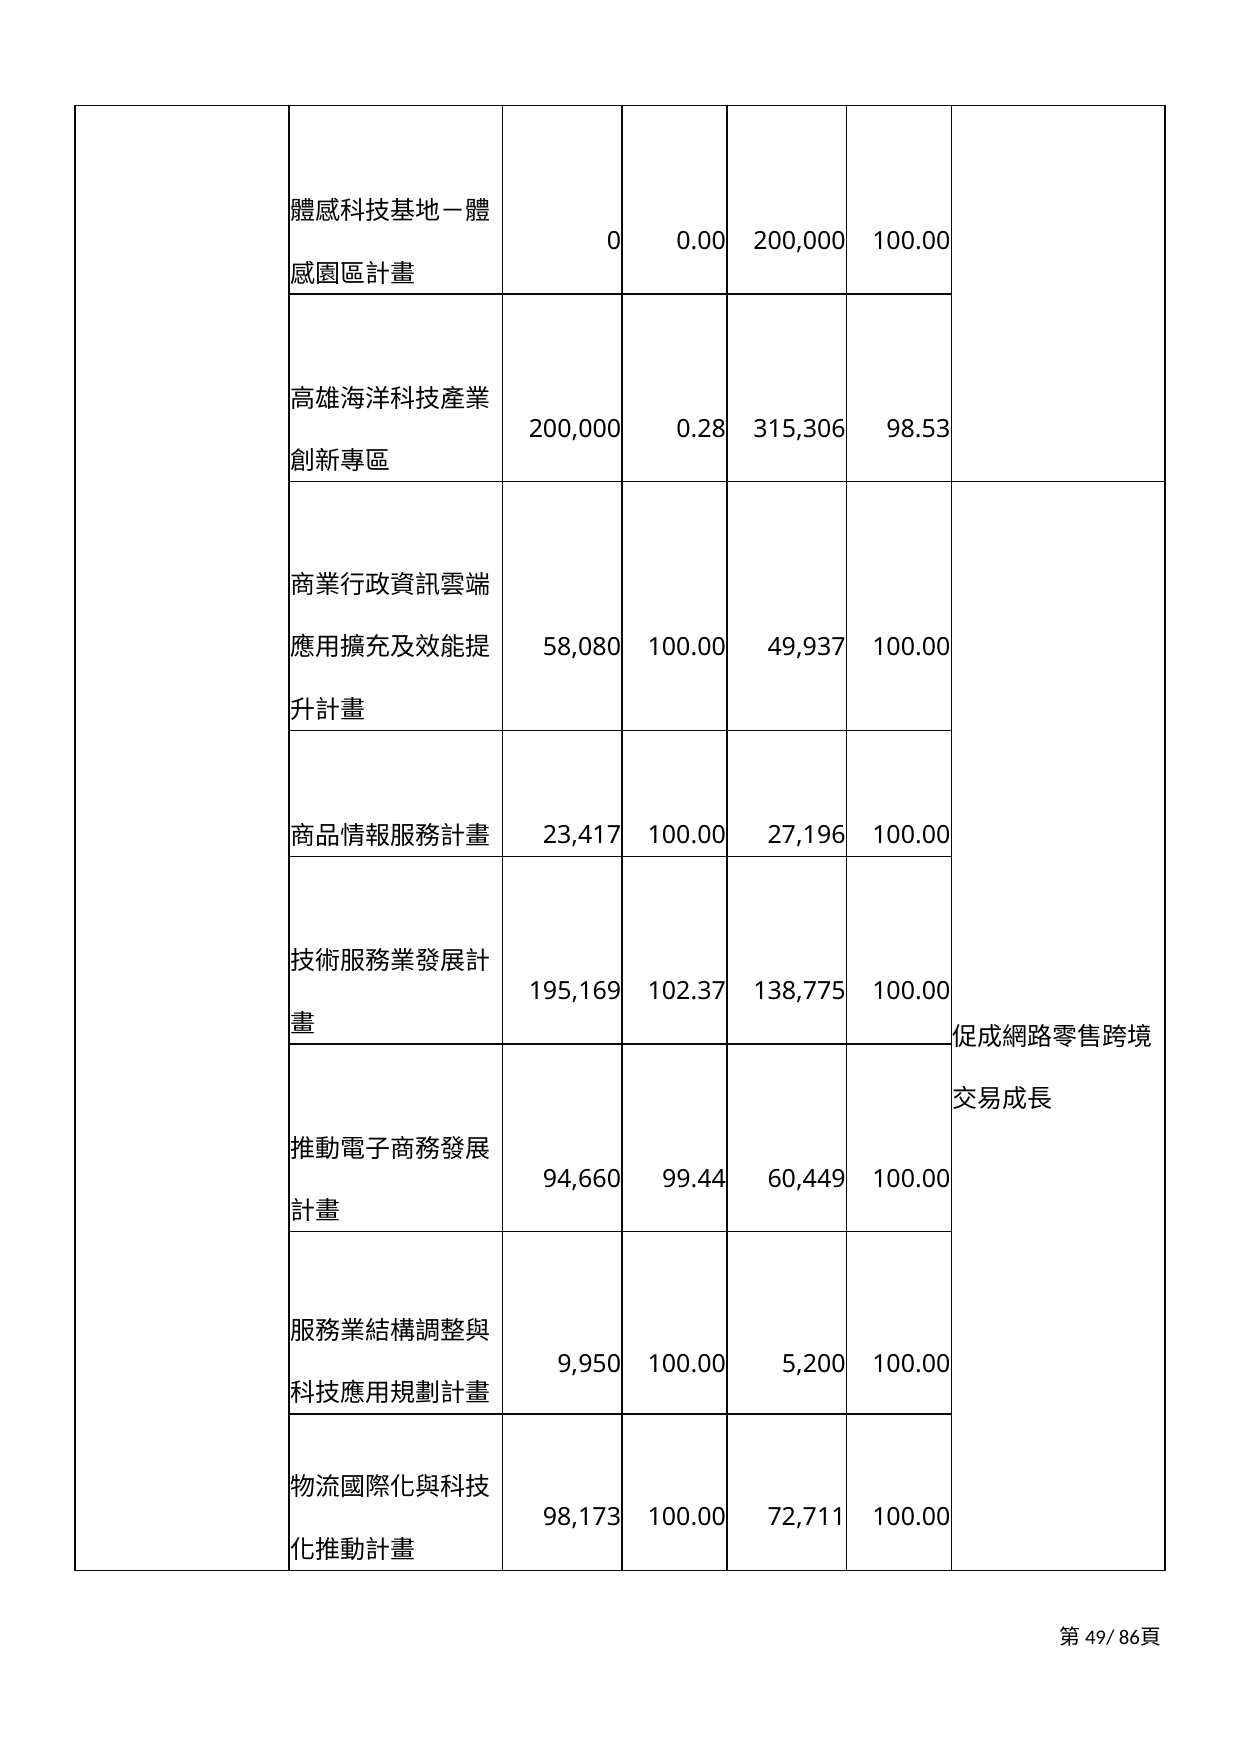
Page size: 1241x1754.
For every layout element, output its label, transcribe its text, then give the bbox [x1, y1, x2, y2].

table_cell 27,196 [728, 731, 846, 856]
table_cell 94,660 [503, 1045, 621, 1231]
table_cell 100.00 [847, 106, 951, 293]
table_cell 服務業結構調整與科技應用規劃計畫 [290, 1232, 502, 1413]
table_cell 商品情報服務計畫 [290, 731, 502, 856]
table_cell 0.00 [623, 106, 726, 293]
table_cell 物流國際化與科技化推動計畫 [290, 1415, 502, 1569]
table_cell 促成網路零售跨境交易成長 [952, 482, 1164, 1569]
table_cell 98,173 [503, 1415, 621, 1569]
table_cell 5,200 [728, 1232, 846, 1413]
table_cell 99.44 [623, 1045, 726, 1231]
table_cell 100.00 [623, 1232, 726, 1413]
table_cell 技術服務業發展計畫 [290, 857, 502, 1043]
table_cell 138,775 [728, 857, 846, 1043]
table_cell [76, 106, 288, 1569]
table_cell 體感科技基地－體感園區計畫 [290, 106, 502, 293]
table_cell 100.00 [623, 1415, 726, 1569]
table_cell 9,950 [503, 1232, 621, 1413]
table_cell 98.53 [847, 295, 951, 481]
table_cell 195,169 [503, 857, 621, 1043]
table_cell 23,417 [503, 731, 621, 856]
table_cell 0.28 [623, 295, 726, 481]
table_cell 商業行政資訊雲端應用擴充及效能提升計畫 [290, 482, 502, 729]
table_cell 102.37 [623, 857, 726, 1043]
table_cell 100.00 [847, 731, 951, 856]
table_cell 100.00 [847, 482, 951, 729]
table_cell 200,000 [503, 295, 621, 481]
table_cell 200,000 [728, 106, 846, 293]
table_cell 49,937 [728, 482, 846, 729]
table_cell 推動電子商務發展計畫 [290, 1045, 502, 1231]
table_cell 60,449 [728, 1045, 846, 1231]
table_cell 100.00 [847, 1415, 951, 1569]
table_cell 315,306 [728, 295, 846, 481]
table_cell 100.00 [623, 482, 726, 729]
table_cell 100.00 [623, 731, 726, 856]
table_cell 58,080 [503, 482, 621, 729]
table_cell 72,711 [728, 1415, 846, 1569]
table_cell 100.00 [847, 1232, 951, 1413]
table_cell 0 [503, 106, 621, 293]
table_cell 100.00 [847, 1045, 951, 1231]
table_cell [952, 106, 1164, 481]
table_cell 高雄海洋科技產業創新專區 [290, 295, 502, 481]
table_cell 100.00 [847, 857, 951, 1043]
